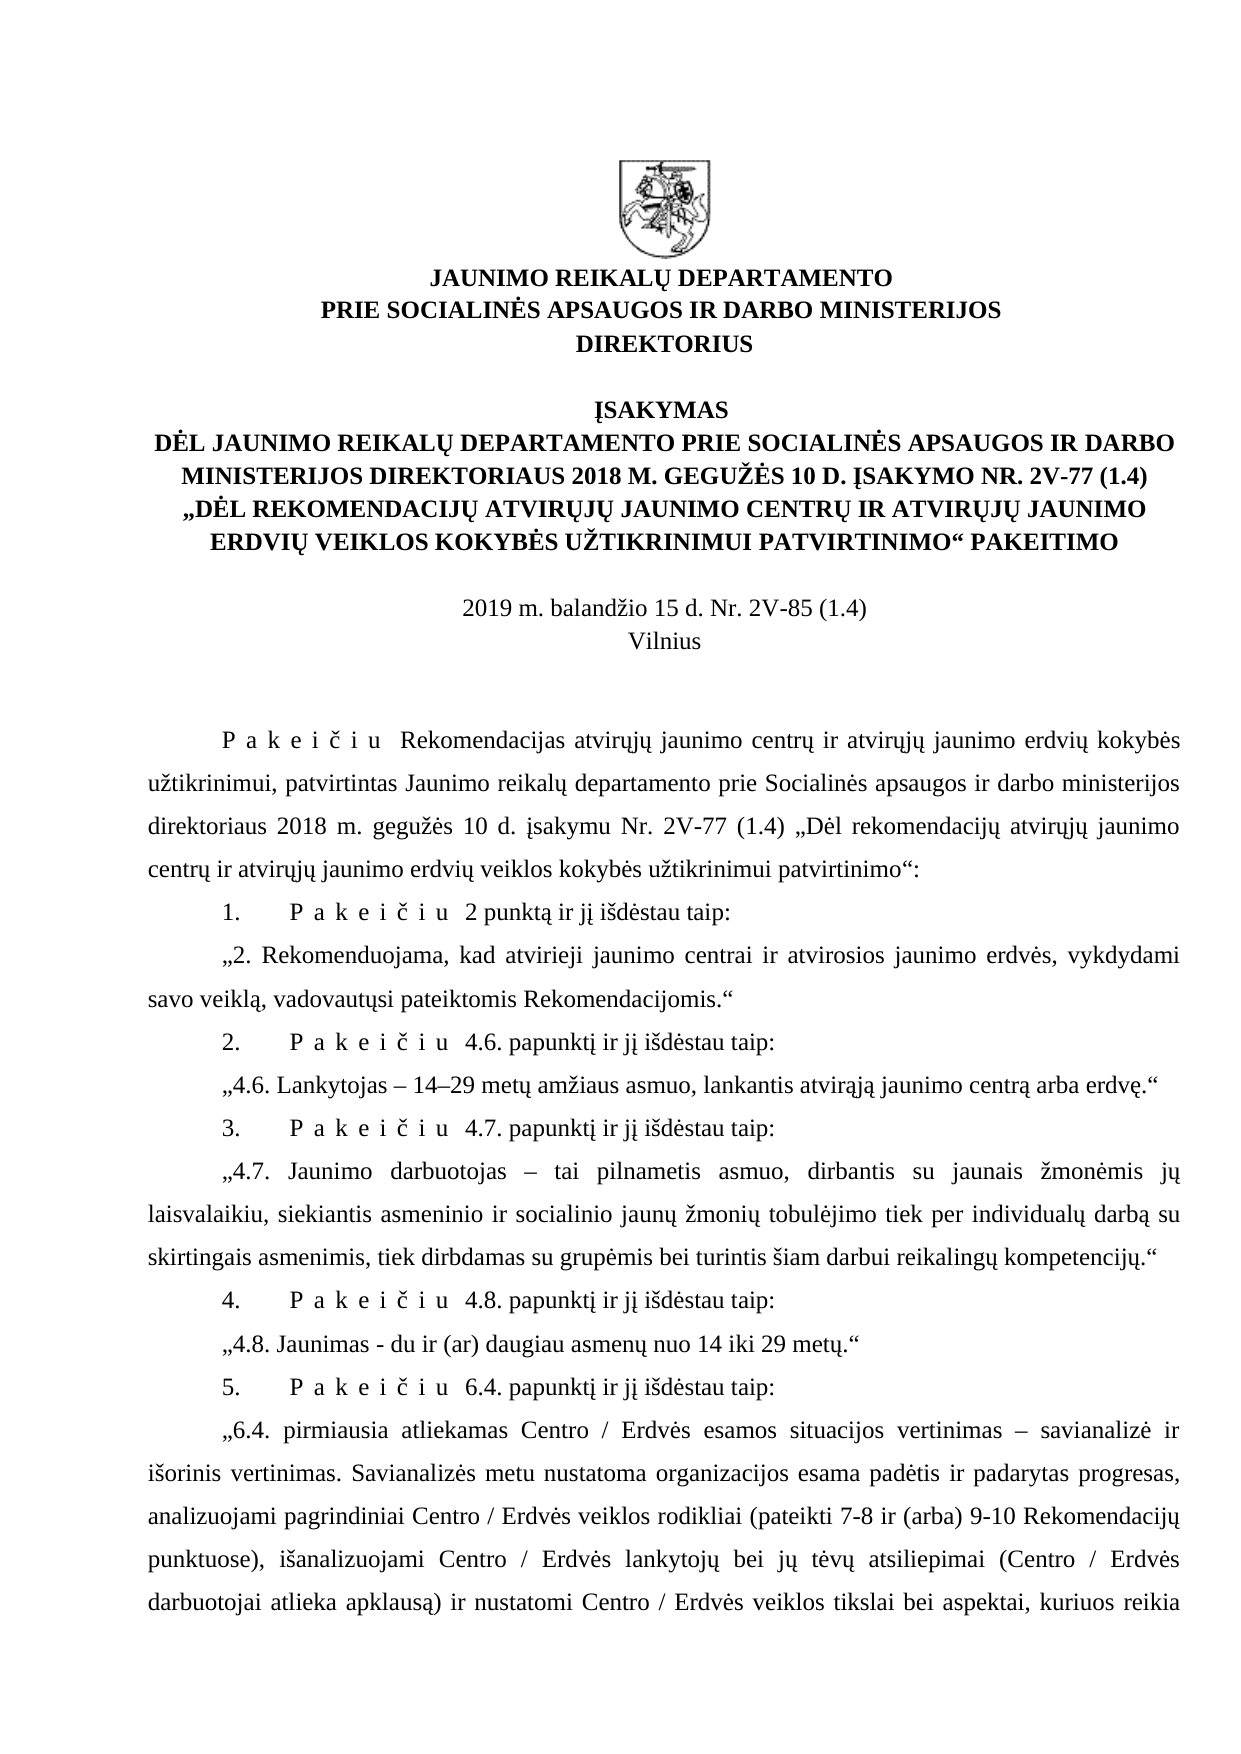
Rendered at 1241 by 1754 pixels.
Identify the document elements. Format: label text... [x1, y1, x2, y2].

text JAUNIMO REIKALŲ DEPARTAMENTO [148, 263, 1181, 291]
text Pakeičiu Rekomendacijas atvirųjų jaunimo centrų ir atvirųjų jaunimo erdvių kokybės užtikrinimui, patvirtintas Jaunimo reikalų departamento prie Socialinės apsaugos ir darbo ministerijos direktoriaus 2018 m. gegužės 10 d. įsakymu Nr. 2V-77 (1.4) „Dėl rekomendacijų atvirųjų jaunimo centrų ir atvirųjų jaunimo erdvių veiklos kokybės užtikrinimui patvirtinimo“: [148, 725, 1181, 883]
text prie socialinės apsaugos ir darbo ministerijos [148, 296, 1181, 324]
text Vilnius [148, 626, 1181, 654]
text 2019 m. balandžio 15 d. Nr. 2V-85 (1.4) [148, 593, 1181, 622]
text 2. Pakeičiu 4.6. papunktį ir jį išdėstau taip: [148, 1027, 1181, 1056]
text „4.7. Jaunimo darbuotojas – tai pilnametis asmuo, dirbantis su jaunais žmonėmis jų laisvalaikiu, siekiantis asmeninio ir socialinio jaunų žmonių tobulėjimo tiek per individualų darbą su skirtingais asmenimis, tiek dirbdamas su grupėmis bei turintis šiam darbui reikalingų kompetencijų.“ [148, 1156, 1181, 1271]
text „6.4. pirmiausia atliekamas Centro / Erdvės esamos situacijos vertinimas – savianalizė ir išorinis vertinimas. Savianalizės metu nustatoma organizacijos esama padėtis ir padarytas progresas, analizuojami pagrindiniai Centro / Erdvės veiklos rodikliai (pateikti 7-8 ir (arba) 9-10 Rekomendacijų punktuose), išanalizuojami Centro / Erdvės lankytojų bei jų tėvų atsiliepimai (Centro / Erdvės darbuotojai atlieka apklausą) ir nustatomi Centro / Erdvės veiklos tikslai bei aspektai, kuriuos reikia [148, 1415, 1181, 1616]
text DĖL JAUNIMO REIKALŲ DEPARTAMENTO PRIE SOCIALINĖS APSAUGOS IR DARBO MINISTERIJOS DIREKTORIAUS 2018 M. GEGUŽĖS 10 D. ĮSAKYMO NR. 2V-77 (1.4) „DĖL REKOMENDACIJŲ ATVIRŲJŲ JAUNIMO CENTRŲ IR ATVIRŲJŲ JAUNIMO ERDVIŲ VEIKLOS KOKYBĖS UŽTIKRINIMUI PATVIRTINIMO“ paKEITIMO [148, 428, 1181, 556]
text 5. Pakeičiu 6.4. papunktį ir jį išdėstau taip: [148, 1372, 1181, 1401]
text „2. Rekomenduojama, kad atvirieji jaunimo centrai ir atvirosios jaunimo erdvės, vykdydami savo veiklą, vadovautųsi pateiktomis Rekomendacijomis.“ [148, 941, 1181, 1012]
text 1. Pakeičiu 2 punktą ir jį išdėstau taip: [148, 897, 1181, 926]
text DIREKTORIUS [148, 329, 1181, 357]
text 4. Pakeičiu 4.8. papunktį ir jį išdėstau taip: [148, 1286, 1181, 1314]
text „4.6. Lankytojas – 14–29 metų amžiaus asmuo, lankantis atvirąją jaunimo centrą arba erdvę.“ [148, 1070, 1181, 1099]
text 3. Pakeičiu 4.7. papunktį ir jį išdėstau taip: [148, 1113, 1181, 1142]
text „4.8. Jaunimas - du ir (ar) daugiau asmenų nuo 14 iki 29 metų.“ [148, 1329, 1181, 1357]
text ĮSAKYMAS [148, 395, 1181, 423]
